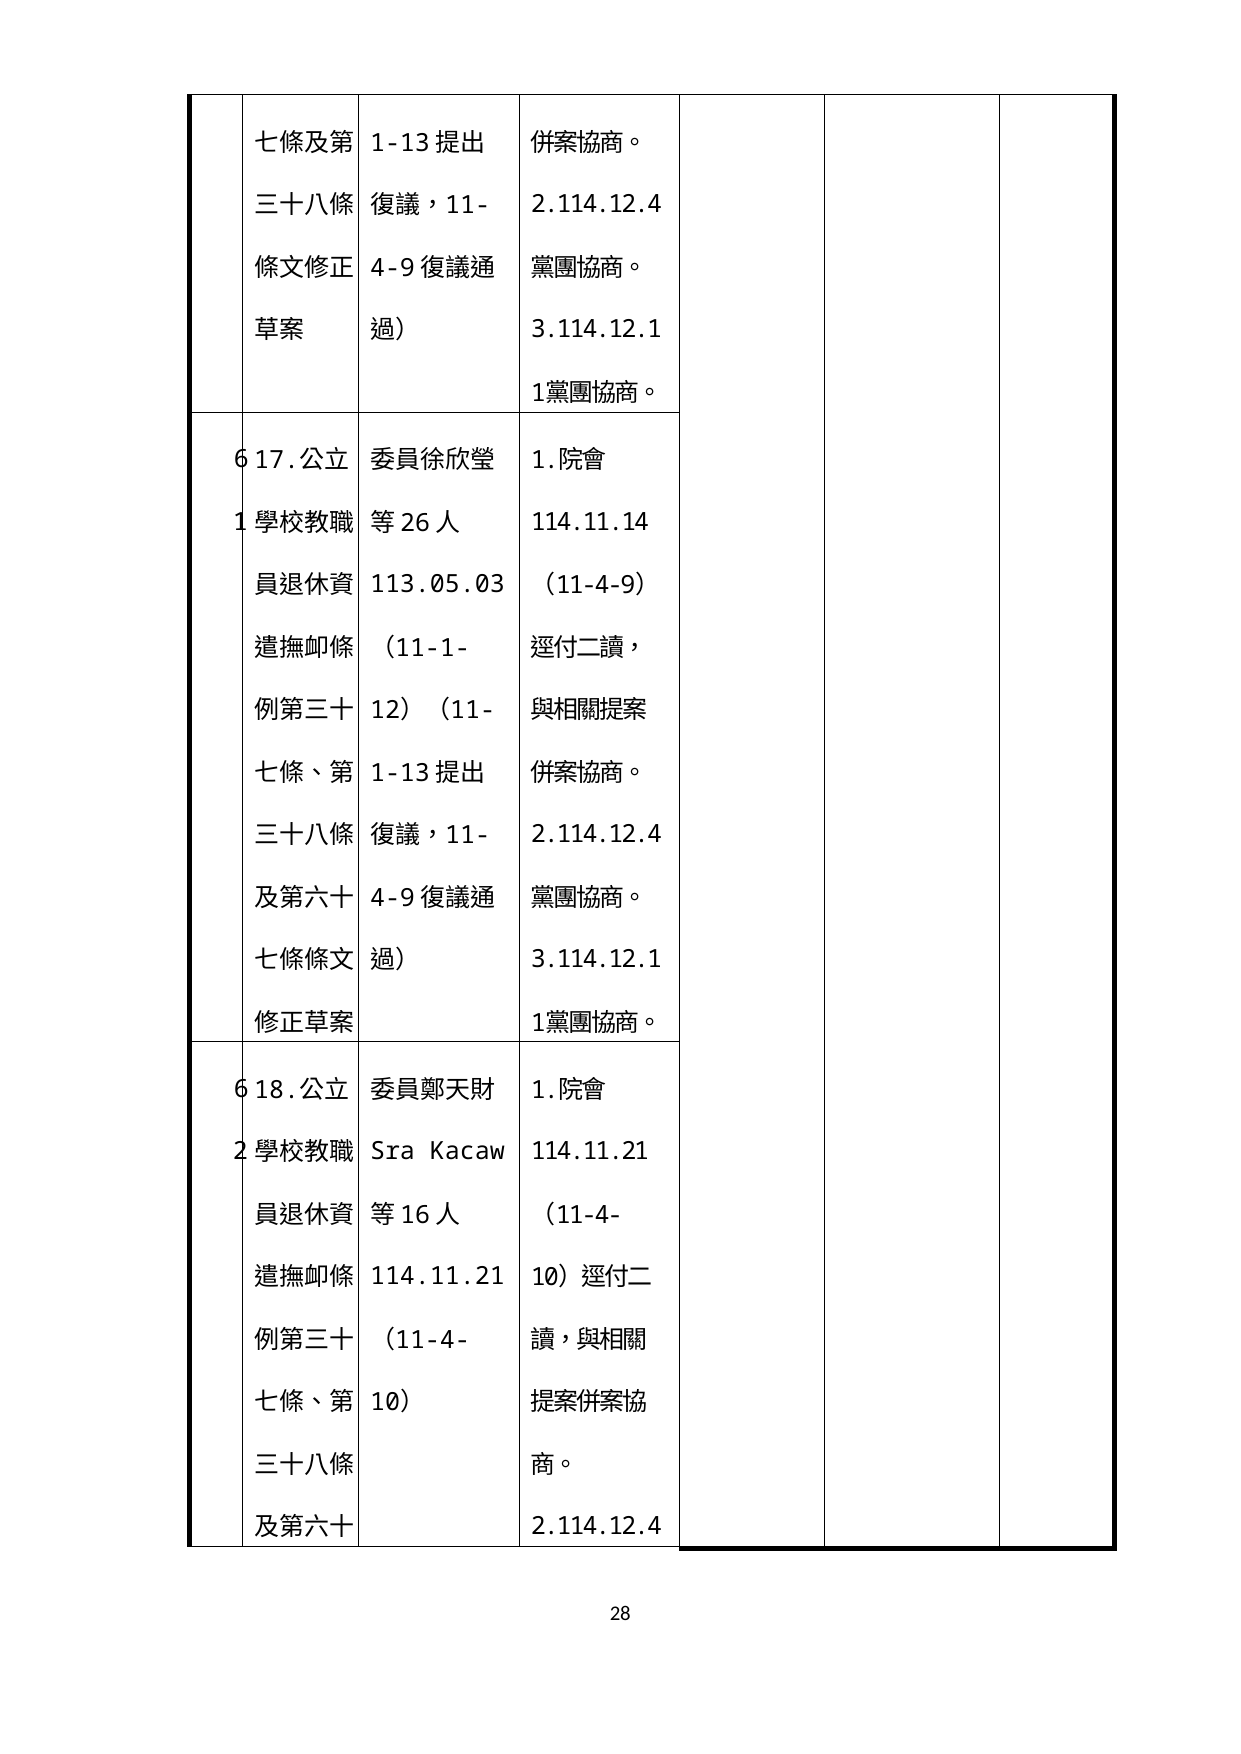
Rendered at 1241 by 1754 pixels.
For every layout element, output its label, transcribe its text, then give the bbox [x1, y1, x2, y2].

table_cell 1.院會114.11.21 （11-4-10）逕付二讀，與相關提案併案協商。 2.114.12.4 [520, 1042, 679, 1546]
table_cell 18.公立學校教職員退休資遣撫卹條例第三十七條、第三十八條及第六十七條條文修正草案 [243, 1042, 358, 1546]
table_cell [237, 457, 242, 465]
table_cell 併案協商。 2.114.12.4黨團協商。 3.114.12.11黨團協商。 [520, 95, 679, 411]
table_cell 16.公立學校教職員退休資遣撫卹條例第三十七條及第三十八條條文修正草案 [243, 95, 358, 411]
table_cell [680, 95, 824, 1546]
table_cell [1000, 95, 1112, 1546]
table_cell 1-13提出復議，11-4-9復議通過） [359, 95, 519, 411]
table_cell 委員鄭天財 Sra Kacaw等16人 114.11.21 （11-4-10） [359, 1042, 519, 1546]
table_cell [192, 1042, 242, 1546]
table_cell [237, 1087, 242, 1095]
table_cell 委員徐欣瑩 等26人 113.05.03 （11-1-12）（11-1-13提出復議，11-4-9復議通過） [359, 413, 519, 1041]
table_cell 17.公立學校教職員退休資遣撫卹條例第三十七條、第三十八條及第六十七條條文修正草案 [243, 413, 358, 1041]
table_cell [825, 95, 999, 1546]
table_cell [192, 95, 242, 411]
table_cell 1.院會114.11.14 （11-4-9）逕付二讀，與相關提案併案協商。 2.114.12.4黨團協商。 3.114.12.11黨團協商。 [520, 413, 679, 1041]
table_cell [192, 413, 242, 1041]
